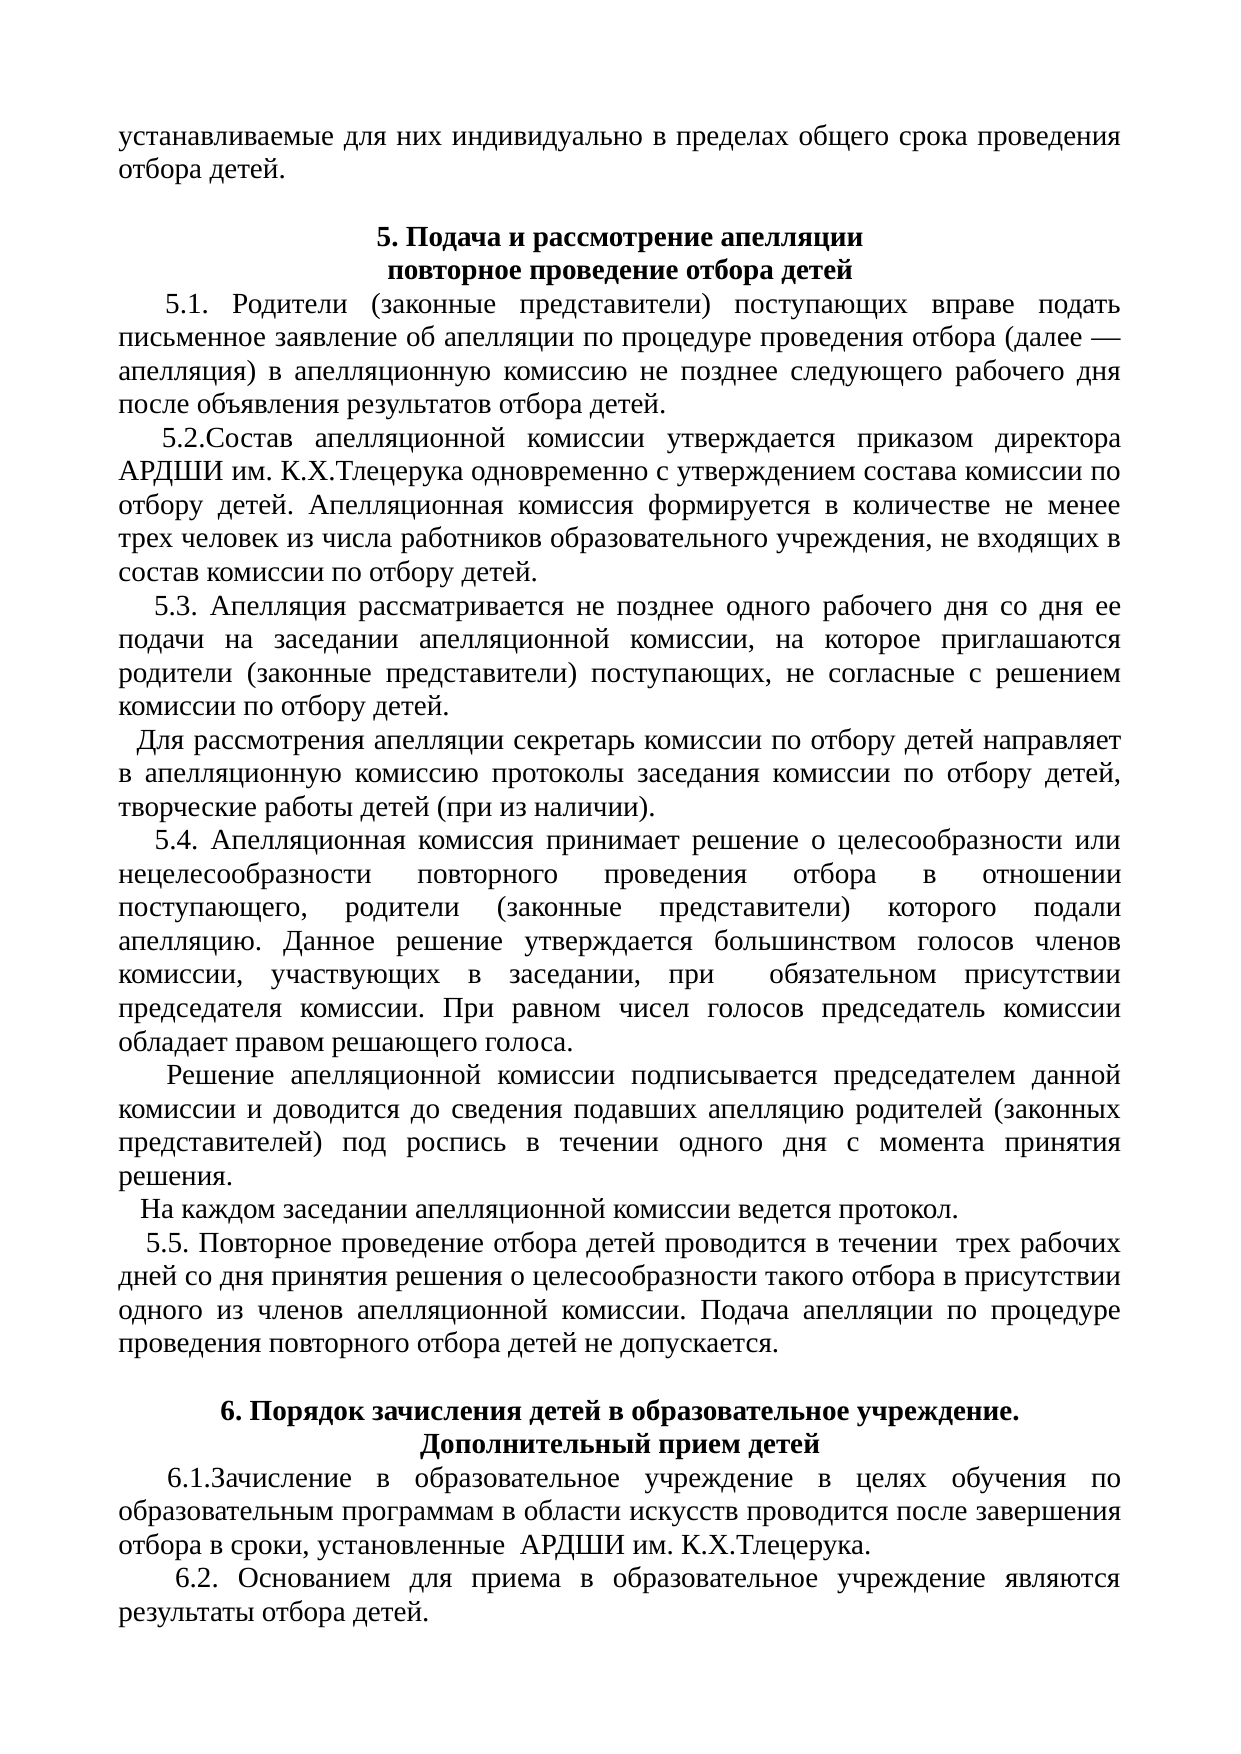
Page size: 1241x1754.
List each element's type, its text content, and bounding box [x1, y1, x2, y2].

text 6. Порядок зачисления детей в образовательное учреждение. [118, 1393, 1122, 1426]
text 5.3. Апелляция рассматривается не позднее одного рабочего дня со дня ее подачи на заседании апелляционной комиссии, на которое приглашаются родители (законные представители) поступающих, не согласные с решением комиссии по отбору детей. [118, 588, 1122, 722]
text Решение апелляционной комиссии подписывается председателем данной комиссии и доводится до сведения подавших апелляцию родителей (законных представителей) под роспись в течении одного дня с момента принятия решения. [118, 1057, 1122, 1191]
text 6.1.Зачисление в образовательное учреждение в целях обучения по образовательным программам в области искусств проводится после завершения отбора в сроки, установленные АРДШИ им. К.Х.Тлецерука. [118, 1460, 1122, 1560]
text 5.2.Состав апелляционной комиссии утверждается приказом директора АРДШИ им. К.Х.Тлецерука одновременно с утверждением состава комиссии по отбору детей. Апелляционная комиссия формируется в количестве не менее трех человек из числа работников образовательного учреждения, не входящих в состав комиссии по отбору детей. [118, 420, 1122, 588]
text 5.1. Родители (законные представители) поступающих вправе подать письменное заявление об апелляции по процедуре проведения отбора (далее — апелляция) в апелляционную комиссию не позднее следующего рабочего дня после объявления результатов отбора детей. [118, 286, 1122, 420]
text Дополнительный прием детей [118, 1426, 1122, 1460]
text На каждом заседании апелляционной комиссии ведется протокол. [118, 1191, 1122, 1225]
text 5.5. Повторное проведение отбора детей проводится в течении трех рабочих дней со дня принятия решения о целесообразности такого отбора в присутствии одного из членов апелляционной комиссии. Подача апелляции по процедуре проведения повторного отбора детей не допускается. [118, 1225, 1122, 1359]
text 6.2. Основанием для приема в образовательное учреждение являются результаты отбора детей. [118, 1560, 1122, 1627]
text Для рассмотрения апелляции секретарь комиссии по отбору детей направляет в апелляционную комиссию протоколы заседания комиссии по отбору детей, творческие работы детей (при из наличии). [118, 722, 1122, 822]
text повторное проведение отбора детей [118, 252, 1122, 286]
text устанавливаемые для них индивидуально в пределах общего срока проведения отбора детей. [118, 118, 1122, 185]
text 5. Подача и рассмотрение апелляции [118, 219, 1122, 252]
text 5.4. Апелляционная комиссия принимает решение о целесообразности или нецелесообразности повторного проведения отбора в отношении поступающего, родители (законные представители) которого подали апелляцию. Данное решение утверждается большинством голосов членов комиссии, участвующих в заседании, при обязательном присутствии председателя комиссии. При равном чисел голосов председатель комиссии обладает правом решающего голоса. [118, 822, 1122, 1057]
